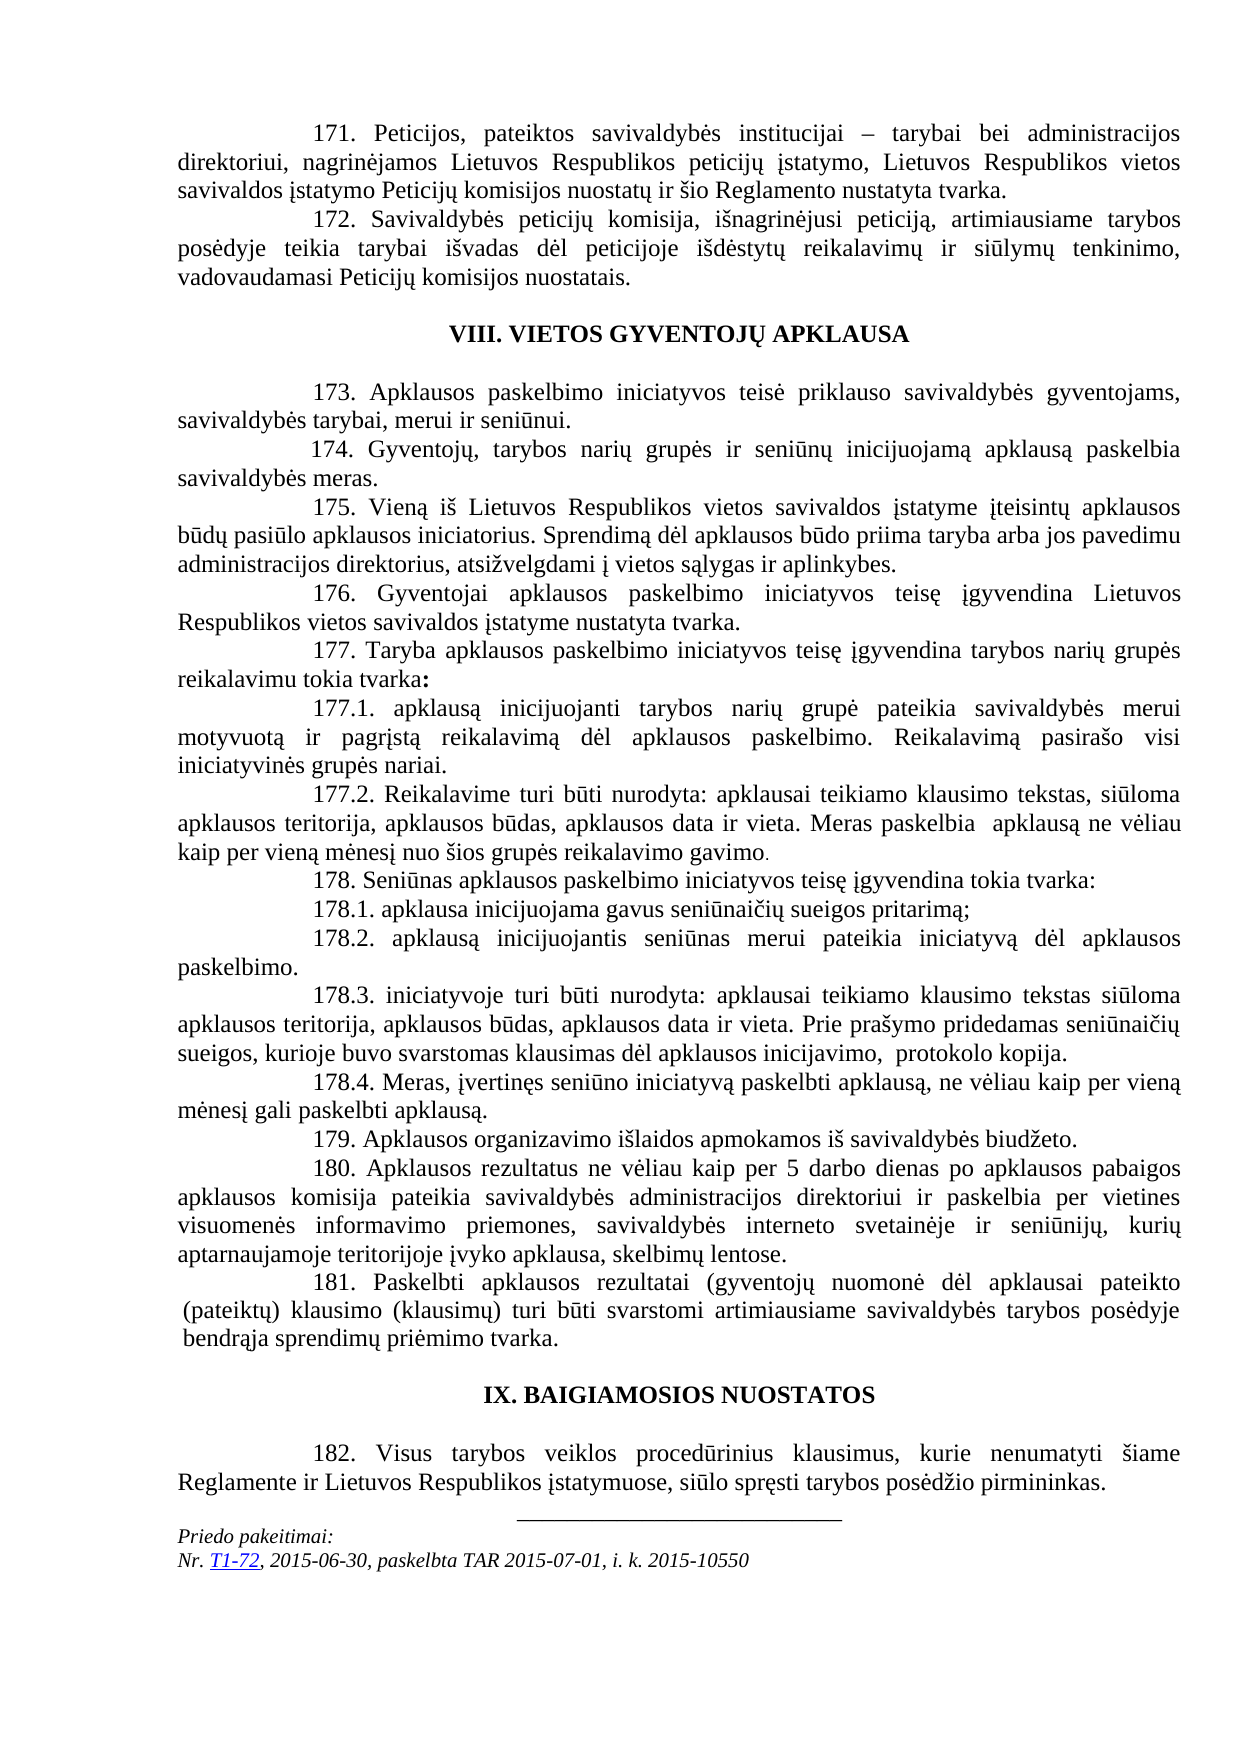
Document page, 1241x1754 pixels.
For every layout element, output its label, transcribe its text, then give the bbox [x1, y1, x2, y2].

text 172. Savivaldybės peticijų komisija, išnagrinėjusi peticiją, artimiausiame tarybos posėdyje teikia tarybai išvadas dėl peticijoje išdėstytų reikalavimų ir siūlymų tenkinimo, vadovaudamasi Peticijų komisijos nuostatais. [177, 204, 1181, 291]
text 182. Visus tarybos veiklos procedūrinius klausimus, kurie nenumatyti šiame Reglamente ir Lietuvos Respublikos įstatymuose, siūlo spręsti tarybos posėdžio pirmininkas. [177, 1438, 1181, 1496]
text 180. Apklausos rezultatus ne vėliau kaip per 5 darbo dienas po apklausos pabaigos apklausos komisija pateikia savivaldybės administracijos direktoriui ir paskelbia per vietines visuomenės informavimo priemones, savivaldybės interneto svetainėje ir seniūnijų, kurių aptarnaujamoje teritorijoje įvyko apklausa, skelbimų lentose. [177, 1153, 1181, 1268]
text Nr. T1-72, 2015-06-30, paskelbta TAR 2015-07-01, i. k. 2015-10550 [177, 1548, 1181, 1572]
text 173. Apklausos paskelbimo iniciatyvos teisė priklauso savivaldybės gyventojams, savivaldybės tarybai, merui ir seniūnui. [177, 377, 1181, 434]
text Priedo pakeitimai: [177, 1524, 1181, 1548]
text 177.2. Reikalavime turi būti nurodyta: apklausai teikiamo klausimo tekstas, siūloma apklausos teritorija, apklausos būdas, apklausos data ir vieta. Meras paskelbia apklausą ne vėliau kaip per vieną mėnesį nuo šios grupės reikalavimo gavimo. [177, 779, 1181, 866]
text 171. Peticijos, pateiktos savivaldybės institucijai – tarybai bei administracijos direktoriui, nagrinėjamos Lietuvos Respublikos peticijų įstatymo, Lietuvos Respublikos vietos savivaldos įstatymo Peticijų komisijos nuostatų ir šio Reglamento nustatyta tvarka. [177, 118, 1181, 204]
text 177.1. apklausą inicijuojanti tarybos narių grupė pateikia savivaldybės merui motyvuotą ir pagrįstą reikalavimą dėl apklausos paskelbimo. Reikalavimą pasirašo visi iniciatyvinės grupės nariai. [177, 693, 1181, 779]
text 178. Seniūnas apklausos paskelbimo iniciatyvos teisę įgyvendina tokia tvarka: [177, 866, 1181, 894]
text 178.4. Meras, įvertinęs seniūno iniciatyvą paskelbti apklausą, ne vėliau kaip per vieną mėnesį gali paskelbti apklausą. [177, 1067, 1181, 1124]
text 178.1. apklausa inicijuojama gavus seniūnaičių sueigos pritarimą; [177, 894, 1181, 923]
text IX. BAIGIAMOSIOS NUOSTATOS [177, 1381, 1181, 1409]
text 179. Apklausos organizavimo išlaidos apmokamos iš savivaldybės biudžeto. [177, 1124, 1181, 1153]
text 178.3. iniciatyvoje turi būti nurodyta: apklausai teikiamo klausimo tekstas siūloma apklausos teritorija, apklausos būdas, apklausos data ir vieta. Prie prašymo pridedamas seniūnaičių sueigos, kurioje buvo svarstomas klausimas dėl apklausos inicijavimo, protokolo kopija. [177, 981, 1181, 1067]
text 181. Paskelbti apklausos rezultatai (gyventojų nuomonė dėl apklausai pateikto (pateiktų) klausimo (klausimų) turi būti svarstomi artimiausiame savivaldybės tarybos posėdyje bendrąja sprendimų priėmimo tvarka. [183, 1268, 1181, 1352]
text 178.2. apklausą inicijuojantis seniūnas merui pateikia iniciatyvą dėl apklausos paskelbimo. [177, 923, 1181, 981]
text 174. Gyventojų, tarybos narių grupės ir seniūnų inicijuojamą apklausą paskelbia savivaldybės meras. [177, 434, 1181, 492]
text __________________________ [177, 1496, 1181, 1524]
text VIII. VIETOS GYVENTOJŲ APKLAUSA [177, 319, 1181, 348]
text 175. Vieną iš Lietuvos Respublikos vietos savivaldos įstatyme įteisintų apklausos būdų pasiūlo apklausos iniciatorius. Sprendimą dėl apklausos būdo priima taryba arba jos pavedimu administracijos direktorius, atsižvelgdami į vietos sąlygas ir aplinkybes. [177, 492, 1181, 578]
text 177. Taryba apklausos paskelbimo iniciatyvos teisę įgyvendina tarybos narių grupės reikalavimu tokia tvarka: [177, 636, 1181, 693]
text 176. Gyventojai apklausos paskelbimo iniciatyvos teisę įgyvendina Lietuvos Respublikos vietos savivaldos įstatyme nustatyta tvarka. [177, 578, 1181, 636]
